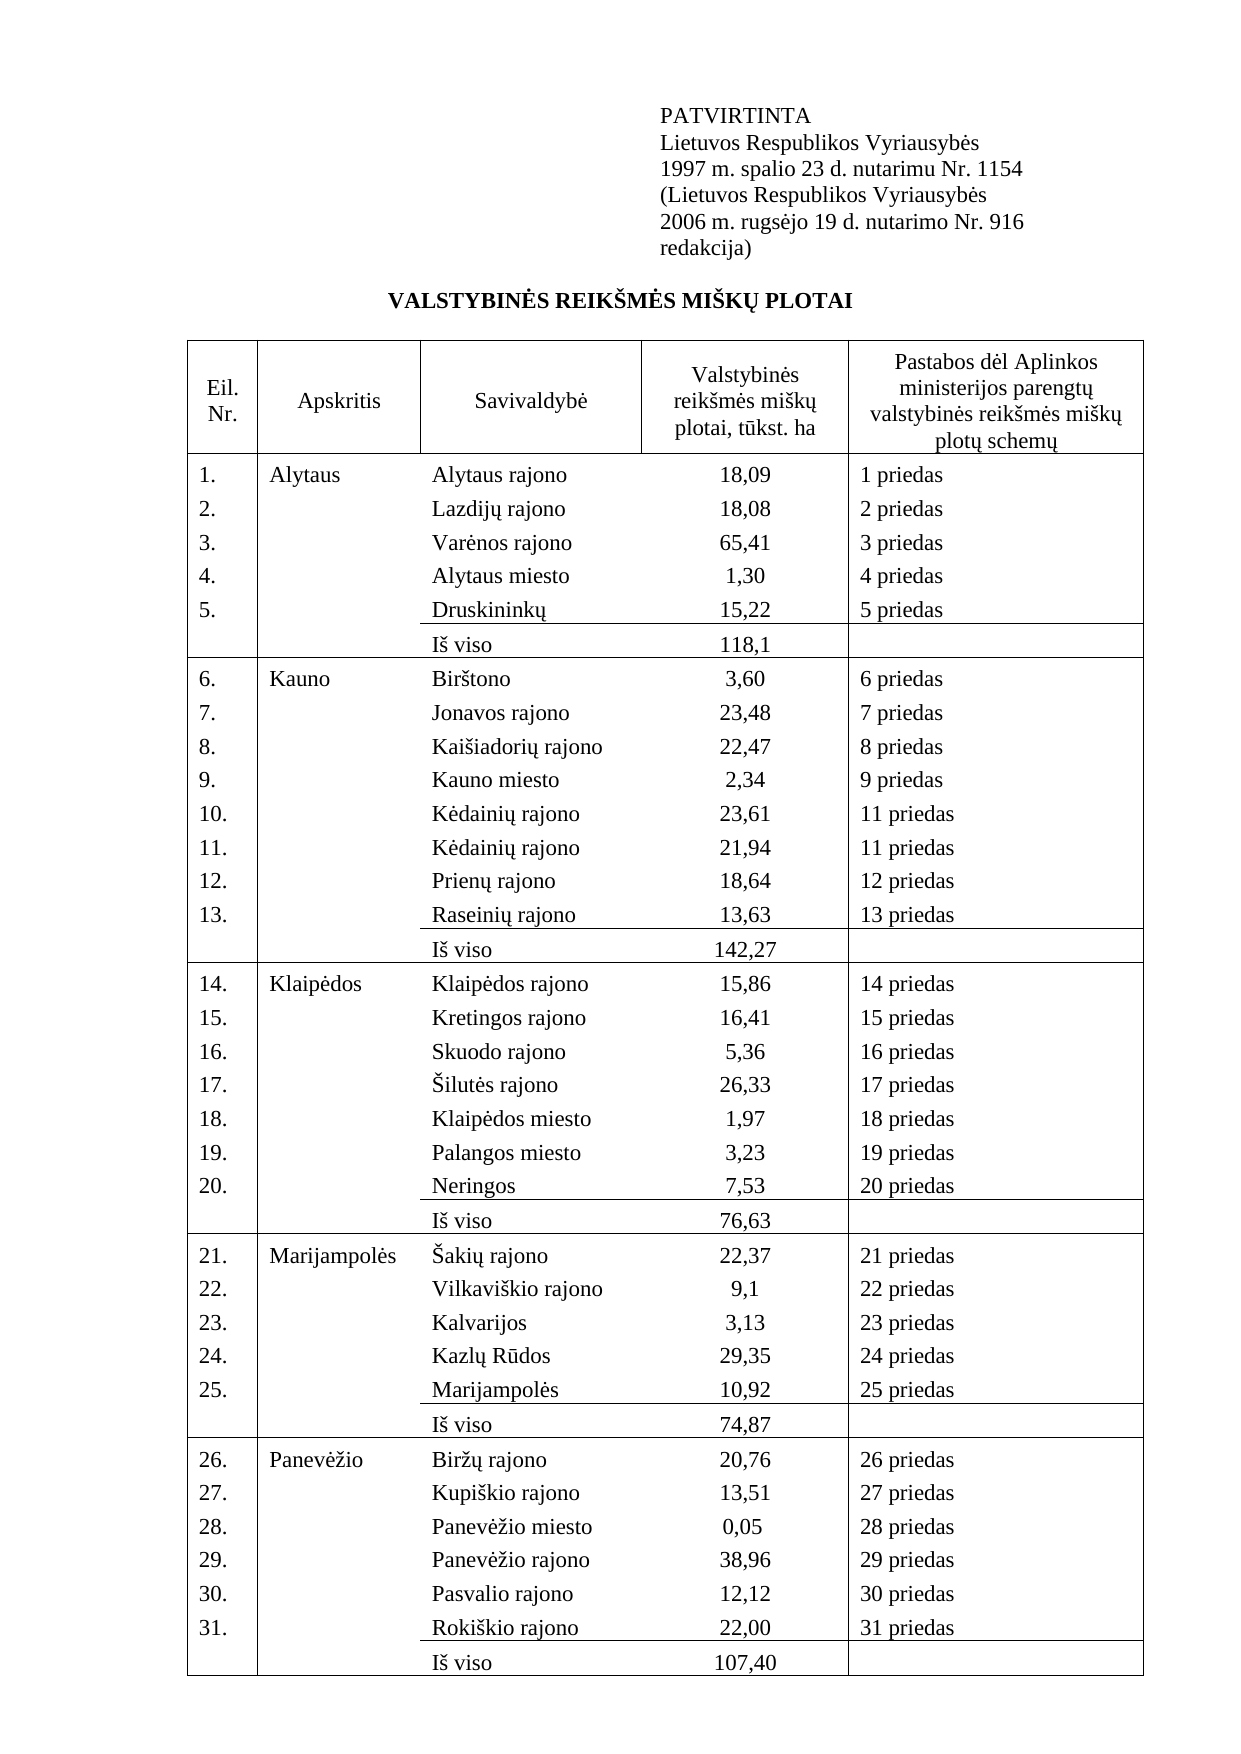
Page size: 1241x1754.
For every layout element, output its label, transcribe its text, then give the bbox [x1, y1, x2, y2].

table_cell 107,40 [642, 1641, 848, 1675]
table_cell [258, 1165, 420, 1199]
table_cell 1,97 [642, 1098, 848, 1131]
text Lietuvos Respublikos Vyriausybės 1997 m. spalio 23 d. nutarimu Nr. 1154 (Lietuvos Respublikos Vyriausybės 2006 m. rugsėjo 19 d. nutarimo Nr. 916 redakcija) [660, 129, 1053, 260]
table_cell 11. [188, 826, 257, 860]
table_cell 16. [188, 1030, 257, 1064]
table_cell Klaipėdos [258, 963, 420, 997]
table_cell 30 priedas [849, 1573, 1143, 1607]
table_cell Kazlų Rūdos [420, 1335, 642, 1369]
table_cell [258, 1098, 420, 1131]
table_cell 1 priedas [849, 454, 1143, 488]
table_cell 21,94 [642, 826, 848, 860]
table_header Pastabos dėl Aplinkos ministerijos parengtų valstybinės reikšmės miškų plotų schemų [849, 341, 1143, 453]
table_cell 18,64 [642, 860, 848, 894]
table_cell Panevėžio [258, 1438, 420, 1472]
table_cell 26 priedas [849, 1438, 1143, 1472]
table_cell 13. [188, 894, 257, 927]
table_cell [258, 793, 420, 826]
table_cell [258, 1302, 420, 1335]
table_cell Varėnos rajono [420, 522, 642, 555]
table_cell 27 priedas [849, 1472, 1143, 1506]
table_cell Marijampolės [258, 1234, 420, 1268]
text Patvirtinta [660, 102, 1053, 129]
table_cell 31. [188, 1607, 257, 1640]
table_cell 21. [188, 1234, 257, 1268]
table_cell Kėdainių rajono [420, 826, 642, 860]
table_cell 15. [188, 997, 257, 1030]
table_cell Birštono [420, 658, 642, 692]
table_cell Panevėžio rajono [420, 1539, 642, 1573]
table_cell 3,23 [642, 1131, 848, 1165]
table_cell Alytaus rajono [420, 454, 642, 488]
table_cell 5,36 [642, 1030, 848, 1064]
table_cell 76,63 [642, 1200, 848, 1233]
table_cell 11 priedas [849, 826, 1143, 860]
table_cell Palangos miesto [420, 1131, 642, 1165]
table_cell 12. [188, 860, 257, 894]
table_cell [258, 860, 420, 894]
table_cell [188, 1403, 257, 1437]
table_cell Druskininkų [420, 589, 642, 622]
table_cell 11 priedas [849, 793, 1143, 826]
table_cell 1. [188, 454, 257, 488]
table_cell Šakių rajono [420, 1234, 642, 1268]
table_cell 18 priedas [849, 1098, 1143, 1131]
table_cell [258, 692, 420, 726]
table_cell 74,87 [642, 1404, 848, 1437]
table_cell 29 priedas [849, 1539, 1143, 1573]
table_cell 10. [188, 793, 257, 826]
table_cell 26,33 [642, 1064, 848, 1098]
table_cell Lazdijų rajono [420, 488, 642, 522]
table_cell [258, 1403, 420, 1437]
table_cell 26. [188, 1438, 257, 1472]
table_cell 4. [188, 555, 257, 589]
table_cell [258, 1268, 420, 1302]
table_cell Iš viso [420, 1404, 642, 1437]
table_cell 19 priedas [849, 1131, 1143, 1165]
table_cell 7. [188, 692, 257, 726]
table_cell 12 priedas [849, 860, 1143, 894]
table_cell 6. [188, 658, 257, 692]
table_cell Kėdainių rajono [420, 793, 642, 826]
table_cell [258, 1539, 420, 1573]
table_cell [258, 589, 420, 622]
table_cell 8 priedas [849, 726, 1143, 759]
table_cell [258, 1506, 420, 1539]
table_cell 28 priedas [849, 1506, 1143, 1539]
table_cell 142,27 [642, 929, 848, 962]
table_cell 23,61 [642, 793, 848, 826]
table_cell 16 priedas [849, 1030, 1143, 1064]
table_cell 24 priedas [849, 1335, 1143, 1369]
table_header Savivaldybė [421, 341, 641, 453]
table_cell 29,35 [642, 1335, 848, 1369]
table_cell [258, 1064, 420, 1098]
table_cell [849, 1200, 1143, 1233]
table_cell 13,51 [642, 1472, 848, 1506]
table_cell 18,08 [642, 488, 848, 522]
table_cell 65,41 [642, 522, 848, 555]
table_cell 38,96 [642, 1539, 848, 1573]
table_cell [258, 826, 420, 860]
table_cell 118,1 [642, 624, 848, 657]
table_cell 27. [188, 1472, 257, 1506]
table_cell 17 priedas [849, 1064, 1143, 1098]
table_cell 1,30 [642, 555, 848, 589]
table_cell [258, 1131, 420, 1165]
table_cell 6 priedas [849, 658, 1143, 692]
table_cell [188, 623, 257, 657]
table_cell [188, 1199, 257, 1233]
table_cell [258, 1369, 420, 1403]
table_cell 16,41 [642, 997, 848, 1030]
table_cell [258, 726, 420, 759]
table_cell 20. [188, 1165, 257, 1199]
table_cell Kupiškio rajono [420, 1472, 642, 1506]
table_cell 15 priedas [849, 997, 1143, 1030]
table_cell [258, 1573, 420, 1607]
table_cell 14 priedas [849, 963, 1143, 997]
table_cell 5 priedas [849, 589, 1143, 622]
table_cell Marijampolės [420, 1369, 642, 1403]
table_cell 21 priedas [849, 1234, 1143, 1268]
table_cell 18. [188, 1098, 257, 1131]
table_cell 9,1 [642, 1268, 848, 1302]
table_cell [188, 928, 257, 962]
table_cell [258, 997, 420, 1030]
table_cell 20,76 [642, 1438, 848, 1472]
table_cell Kauno [258, 658, 420, 692]
table_cell Raseinių rajono [420, 894, 642, 927]
table_cell 5. [188, 589, 257, 622]
table_cell 24. [188, 1335, 257, 1369]
table_cell [258, 1335, 420, 1369]
table_cell 28. [188, 1506, 257, 1539]
table_cell Iš viso [420, 1641, 642, 1675]
table_cell Neringos [420, 1165, 642, 1199]
table_cell Kaišiadorių rajono [420, 726, 642, 759]
table_cell 2. [188, 488, 257, 522]
table_cell [258, 759, 420, 793]
table_cell [258, 928, 420, 962]
table_cell 13,63 [642, 894, 848, 927]
table_cell 4 priedas [849, 555, 1143, 589]
table_cell Rokiškio rajono [420, 1607, 642, 1640]
table_cell 25. [188, 1369, 257, 1403]
table_cell 12,12 [642, 1573, 848, 1607]
table_cell 2,34 [642, 759, 848, 793]
table_cell [849, 929, 1143, 962]
table_cell 7 priedas [849, 692, 1143, 726]
table_cell 31 priedas [849, 1607, 1143, 1640]
table_cell 23. [188, 1302, 257, 1335]
table_cell Jonavos rajono [420, 692, 642, 726]
table_cell 3,60 [642, 658, 848, 692]
table_cell 3 priedas [849, 522, 1143, 555]
table_cell Iš viso [420, 929, 642, 962]
table_cell 7,53 [642, 1165, 848, 1199]
table_cell 25 priedas [849, 1369, 1143, 1403]
table_cell Alytaus miesto [420, 555, 642, 589]
table_cell 17. [188, 1064, 257, 1098]
table_cell 23 priedas [849, 1302, 1143, 1335]
table_cell 19. [188, 1131, 257, 1165]
table_cell Panevėžio miesto [420, 1506, 642, 1539]
table_cell 8. [188, 726, 257, 759]
table_cell 22,00 [642, 1607, 848, 1640]
table_cell [849, 1404, 1143, 1437]
table_cell 30. [188, 1573, 257, 1607]
table_cell 23,48 [642, 692, 848, 726]
table_cell [258, 522, 420, 555]
table_cell Iš viso [420, 624, 642, 657]
table_cell Šilutės rajono [420, 1064, 642, 1098]
table_cell Kretingos rajono [420, 997, 642, 1030]
table_cell 29. [188, 1539, 257, 1573]
table_cell 3. [188, 522, 257, 555]
table_cell Prienų rajono [420, 860, 642, 894]
table_cell 22,47 [642, 726, 848, 759]
table_cell Biržų rajono [420, 1438, 642, 1472]
table_cell Kauno miesto [420, 759, 642, 793]
table_cell [258, 1607, 420, 1640]
table_cell [258, 1472, 420, 1506]
table_cell 9 priedas [849, 759, 1143, 793]
table_header Eil. Nr. [188, 341, 257, 453]
table_cell Vilkaviškio rajono [420, 1268, 642, 1302]
table_header Valstybinės reikšmės miškų plotai, tūkst. ha [642, 341, 848, 453]
table_cell 9. [188, 759, 257, 793]
table_cell [258, 1030, 420, 1064]
table_cell 2 priedas [849, 488, 1143, 522]
table_cell [258, 1640, 420, 1675]
table_cell Kalvarijos [420, 1302, 642, 1335]
table_cell 14. [188, 963, 257, 997]
table_cell 18,09 [642, 454, 848, 488]
table_header Apskritis [258, 341, 420, 453]
table_cell Klaipėdos rajono [420, 963, 642, 997]
table_cell 22 priedas [849, 1268, 1143, 1302]
table_cell [258, 488, 420, 522]
table_cell [258, 1199, 420, 1233]
table_cell Alytaus [258, 454, 420, 488]
table_cell [258, 894, 420, 927]
table_cell [188, 1640, 257, 1675]
table_cell Klaipėdos miesto [420, 1098, 642, 1131]
table_cell 0,05 [642, 1506, 848, 1539]
table_cell 13 priedas [849, 894, 1143, 927]
table_cell 22,37 [642, 1234, 848, 1268]
table_cell [849, 624, 1143, 657]
table_cell [849, 1641, 1143, 1675]
table_cell [258, 555, 420, 589]
table_cell 10,92 [642, 1369, 848, 1403]
table_cell 20 priedas [849, 1165, 1143, 1199]
table_cell 22. [188, 1268, 257, 1302]
text VALSTYBINĖS REIKŠMĖS MIŠKŲ PLOTAI [187, 287, 1053, 313]
table_cell 15,86 [642, 963, 848, 997]
table_cell Iš viso [420, 1200, 642, 1233]
table_cell Skuodo rajono [420, 1030, 642, 1064]
table_cell Pasvalio rajono [420, 1573, 642, 1607]
table_cell 3,13 [642, 1302, 848, 1335]
table_cell 15,22 [642, 589, 848, 622]
table_cell [258, 623, 420, 657]
